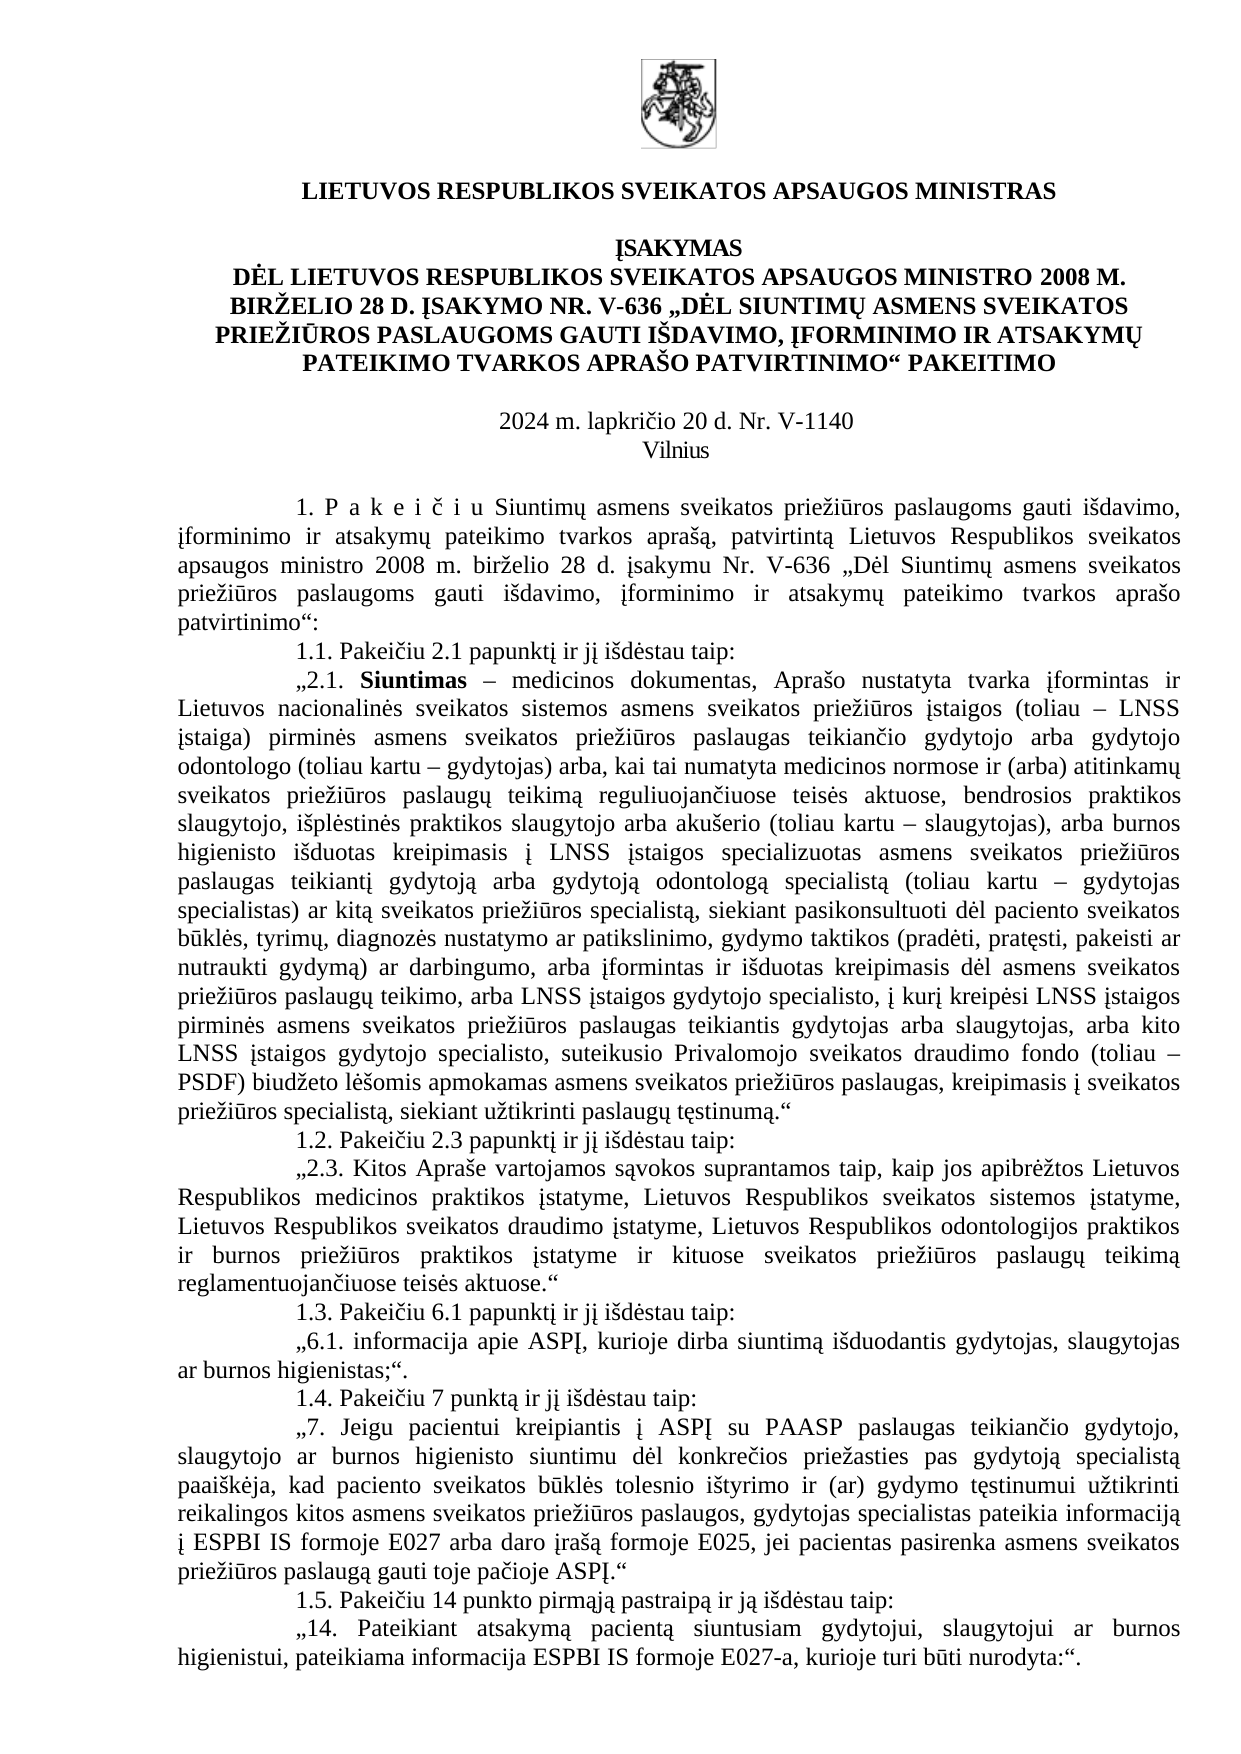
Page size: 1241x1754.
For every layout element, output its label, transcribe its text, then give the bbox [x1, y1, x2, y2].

text 1.4. Pakeičiu 7 punktą ir jį išdėstau taip: [177, 1383, 1181, 1412]
text „7. Jeigu pacientui kreipiantis į ASPĮ su PAASP paslaugas teikiančio gydytojo, slaugytojo ar burnos higienisto siuntimu dėl konkrečios priežasties pas gydytoją specialistą paaiškėja, kad paciento sveikatos būklės tolesnio ištyrimo ir (ar) gydymo tęstinumui užtikrinti reikalingos kitos asmens sveikatos priežiūros paslaugos, gydytojas specialistas pateikia informaciją į ESPBI IS formoje E027 arba daro įrašą formoje E025, jei pacientas pasirenka asmens sveikatos priežiūros paslaugą gauti toje pačioje ASPĮ.“ [177, 1412, 1181, 1585]
text „14. Pateikiant atsakymą pacientą siuntusiam gydytojui, slaugytojui ar burnos higienistui, pateikiama informacija ESPBI IS formoje E027-a, kurioje turi būti nurodyta:“. [177, 1613, 1181, 1671]
text LIETUVOS RESPUBLIKOS SVEIKATOS APSAUGOS MINISTRAS [177, 176, 1181, 205]
text 1.3. Pakeičiu 6.1 papunktį ir jį išdėstau taip: [177, 1297, 1181, 1326]
text 1.2. Pakeičiu 2.3 papunktį ir jį išdėstau taip: [177, 1125, 1181, 1153]
text 1. P a k e i č i u Siuntimų asmens sveikatos priežiūros paslaugoms gauti išdavimo, įforminimo ir atsakymų pateikimo tvarkos aprašą, patvirtintą Lietuvos Respublikos sveikatos apsaugos ministro 2008 m. birželio 28 d. įsakymu Nr. V-636 „Dėl Siuntimų asmens sveikatos priežiūros paslaugoms gauti išdavimo, įforminimo ir atsakymų pateikimo tvarkos aprašo patvirtinimo“: [177, 492, 1181, 636]
text 2024 m. lapkričio 20 d. Nr. V-1140 [177, 406, 1175, 435]
text „2.1. Siuntimas – medicinos dokumentas, Aprašo nustatyta tvarka įformintas ir Lietuvos nacionalinės sveikatos sistemos asmens sveikatos priežiūros įstaigos (toliau – LNSS įstaiga) pirminės asmens sveikatos priežiūros paslaugas teikiančio gydytojo arba gydytojo odontologo (toliau kartu – gydytojas) arba, kai tai numatyta medicinos normose ir (arba) atitinkamų sveikatos priežiūros paslaugų teikimą reguliuojančiuose teisės aktuose, bendrosios praktikos slaugytojo, išplėstinės praktikos slaugytojo arba akušerio (toliau kartu – slaugytojas), arba burnos higienisto išduotas kreipimasis į LNSS įstaigos specializuotas asmens sveikatos priežiūros paslaugas teikiantį gydytoją arba gydytoją odontologą specialistą (toliau kartu – gydytojas specialistas) ar kitą sveikatos priežiūros specialistą, siekiant pasikonsultuoti dėl paciento sveikatos būklės, tyrimų, diagnozės nustatymo ar patikslinimo, gydymo taktikos (pradėti, pratęsti, pakeisti ar nutraukti gydymą) ar darbingumo, arba įformintas ir išduotas kreipimasis dėl asmens sveikatos priežiūros paslaugų teikimo, arba LNSS įstaigos gydytojo specialisto, į kurį kreipėsi LNSS įstaigos pirminės asmens sveikatos priežiūros paslaugas teikiantis gydytojas arba slaugytojas, arba kito LNSS įstaigos gydytojo specialisto, suteikusio Privalomojo sveikatos draudimo fondo (toliau – PSDF) biudžeto lėšomis apmokamas asmens sveikatos priežiūros paslaugas, kreipimasis į sveikatos priežiūros specialistą, siekiant užtikrinti paslaugų tęstinumą.“ [177, 665, 1181, 1125]
text DĖL LIETUVOS RESPUBLIKOS SVEIKATOS APSAUGOS MINISTRO 2008 M. BIRŽELIO 28 D. ĮSAKYMO NR. V-636 „DĖL SIUNTIMŲ ASMENS SVEIKATOS PRIEŽIŪROS PASLAUGOMS GAUTI IŠDAVIMO, ĮFORMINIMO IR ATSAKYMŲ PATEIKIMO TVARKOS APRAŠO PATVIRTINIMO“ PAKEITIMO [177, 262, 1181, 377]
text Vilnius [177, 435, 1175, 463]
text „2.3. Kitos Apraše vartojamos sąvokos suprantamos taip, kaip jos apibrėžtos Lietuvos Respublikos medicinos praktikos įstatyme, Lietuvos Respublikos sveikatos sistemos įstatyme, Lietuvos Respublikos sveikatos draudimo įstatyme, Lietuvos Respublikos odontologijos praktikos ir burnos priežiūros praktikos įstatyme ir kituose sveikatos priežiūros paslaugų teikimą reglamentuojančiuose teisės aktuose.“ [177, 1153, 1181, 1297]
text 1.5. Pakeičiu 14 punkto pirmąją pastraipą ir ją išdėstau taip: [177, 1585, 1181, 1613]
text ĮSAKYMAS [177, 233, 1181, 262]
text 1.1. Pakeičiu 2.1 papunktį ir jį išdėstau taip: [177, 636, 1181, 665]
text „6.1. informacija apie ASPĮ, kurioje dirba siuntimą išduodantis gydytojas, slaugytojas ar burnos higienistas;“. [177, 1326, 1181, 1383]
